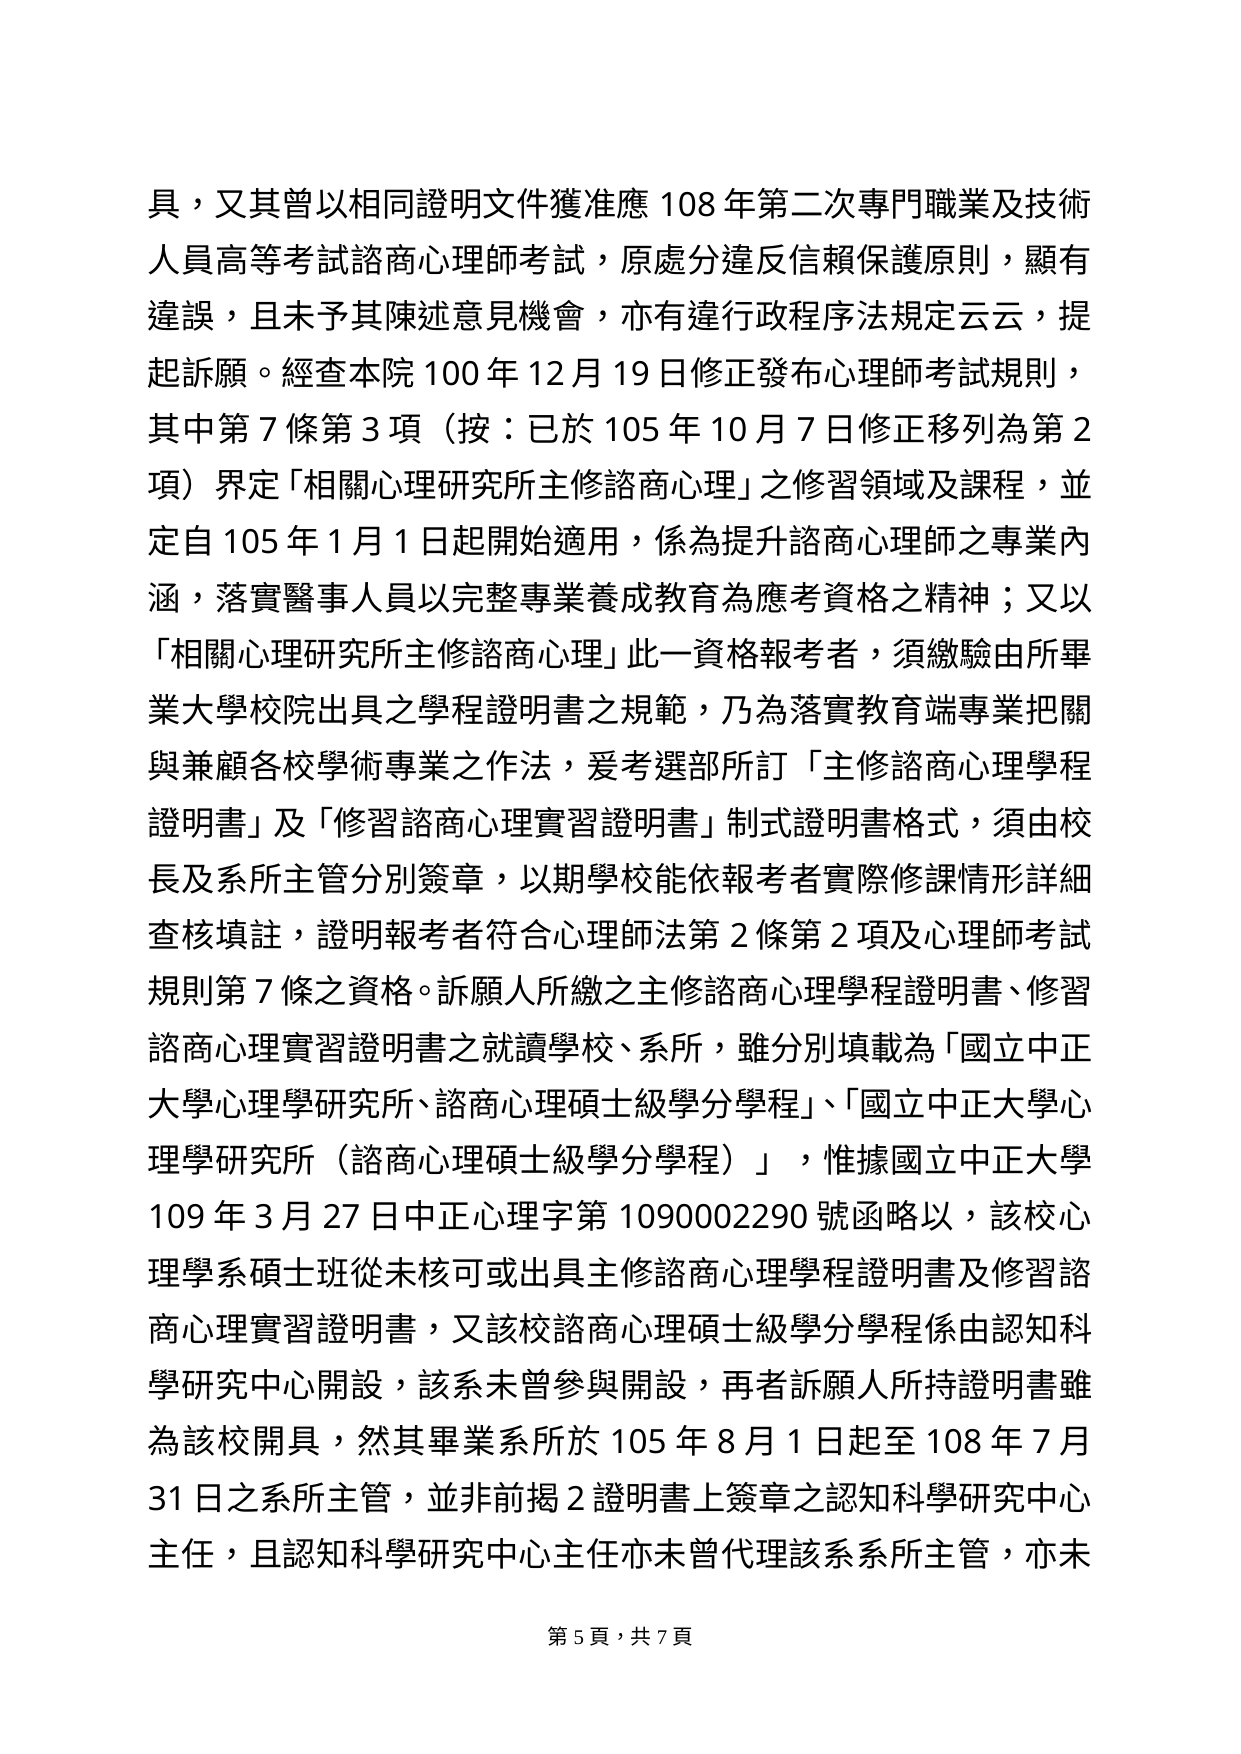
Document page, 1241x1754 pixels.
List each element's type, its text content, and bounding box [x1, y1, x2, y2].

text 訴願人不服，主張心理師考試規則第7條並未明定7領域課程須於同校修習及主修諮商心理學程證明書須由心理學系主管出具，又其曾以相同證明文件獲准應108年第二次專門職業及技術人員高等考試諮商心理師考試，原處分違反信賴保護原則，顯有違誤，且未予其陳述意見機會，亦有違行政程序法規定云云，提起訴願。經查本院100年12月19日修正發布心理師考試規則，其中第7條第3項（按：已於105年10月7日修正移列為第2項）界定「相關心理研究所主修諮商心理」之修習領域及課程，並定自105年1月1日起開始適用，係為提升諮商心理師之專業內涵，落實醫事人員以完整專業養成教育為應考資格之精神；又以「相關心理研究所主修諮商心理」此一資格報考者，須繳驗由所畢業大學校院出具之學程證明書之規範，乃為落實教育端專業把關與兼顧各校學術專業之作法，爰考選部所訂「主修諮商心理學程證明書」及「修習諮商心理實習證明書」制式證明書格式，須由校長及系所主管分別簽章，以期學校能依報考者實際修課情形詳細查核填註，證明報考者符合心理師法第2條第2項及心理師考試規則第7條之資格。訴願人所繳之主修諮商心理學程證明書、修習諮商心理實習證明書之就讀學校、系所，雖分別填載為「國立中正大學心理學研究所、諮商心理碩士級學分學程」、「國立中正大學心理學研究所（諮商心理碩士級學分學程）」，惟據國立中正大學109年3月27日中正心理字第1090002290號函略以，該校心理學系碩士班從未核可或出具主修諮商心理學程證明書及修習諮商心理實習證明書，又該校諮商心理碩士級學分學程係由認知科學研究中心開設，該系未曾參與開設，再者訴願人所持證明書雖為該校開具，然其畢業系所於105年8月1日起至108年7月31日之系所主管，並非前揭2證明書上簽章之認知科學研究中心主任，且認知科學研究中心主任亦未曾代理該系系所主管，亦未獲授權，是該2證明書與心理師考試規則第7條第2項規定未符。另訴願人於他校學分班修習之課程及學分，亦經該校函復，未經列入其畢業學分，並未同意列入主修諮商心理學程證明書中，且訴願人係於108年6月畢業，自無心理師考試規則第7條第3項規定之適用，爰此，他校學分班修習之課程及學分，亦不得採計。從而，經重新核計其餘可採計之課程及學分，訴願人所具資格不符心理師法第2條第2項及心理師考試規則第7條有關「相關心理研究所主修諮商心理」之規定。 [148, 174, 1092, 1580]
